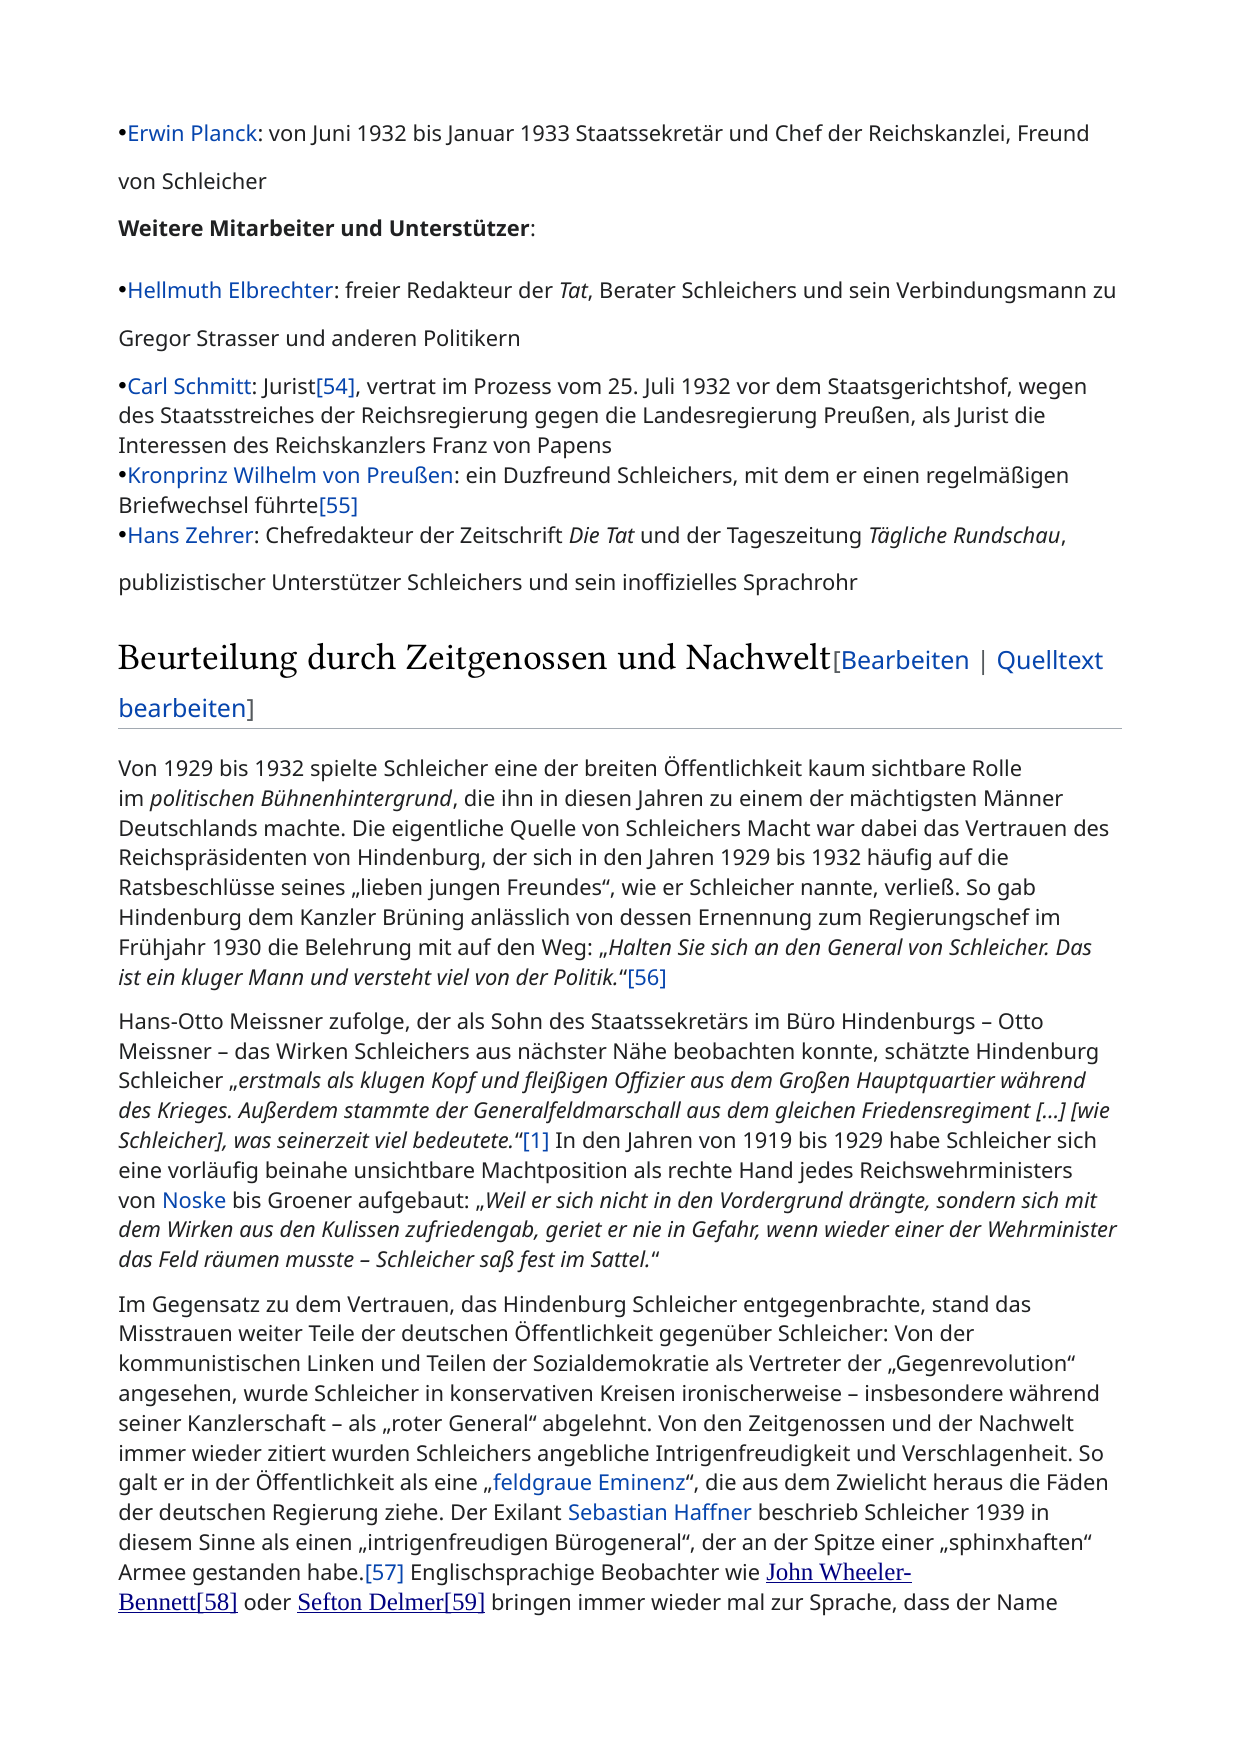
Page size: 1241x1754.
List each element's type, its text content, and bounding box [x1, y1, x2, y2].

text Von 1929 bis 1932 spielte Schleicher eine der breiten Öffentlichkeit kaum sichtbare Rolle im politischen Bühnenhintergrund, die ihn in diesen Jahren zu einem der mächtigsten Männer Deutschlands machte. Die eigentliche Quelle von Schleichers Macht war dabei das Vertrauen des Reichspräsidenten von Hindenburg, der sich in den Jahren 1929 bis 1932 häufig auf die Ratsbeschlüsse seines „lieben jungen Freundes“, wie er Schleicher nannte, verließ. So gab Hindenburg dem Kanzler Brüning anlässlich von dessen Ernennung zum Regierungschef im Frühjahr 1930 die Belehrung mit auf den Weg: „Halten Sie sich an den General von Schleicher. Das ist ein kluger Mann und versteht viel von der Politik.“[56] [118, 753, 1122, 991]
list Erwin Planck: von Juni 1932 bis Januar 1933 Staatssekretär und Chef der Reichskanzlei, Freund von Schleicher [118, 118, 1122, 196]
text Weitere Mitarbeiter und Unterstützer: [118, 213, 1122, 243]
text Im Gegensatz zu dem Vertrauen, das Hindenburg Schleicher entgegenbrachte, stand das Misstrauen weiter Teile der deutschen Öffentlichkeit gegenüber Schleicher: Von der kommunistischen Linken und Teilen der Sozialdemokratie als Vertreter der „Gegenrevolution“ angesehen, wurde Schleicher in konservativen Kreisen ironischerweise – insbesondere während seiner Kanzlerschaft – als „roter General“ abgelehnt. Von den Zeitgenossen und der Nachwelt immer wieder zitiert wurden Schleichers angebliche Intrigenfreudigkeit und Verschlagenheit. So galt er in der Öffentlichkeit als eine „feldgraue Eminenz“, die aus dem Zwielicht heraus die Fäden der deutschen Regierung ziehe. Der Exilant Sebastian Haffner beschrieb Schleicher 1939 in diesem Sinne als einen „intrigenfreudigen Bürogeneral“, der an der Spitze einer „sphinxhaften“ Armee gestanden habe.[57] Englischsprachige Beobachter wie John Wheeler-Bennett[58] oder Sefton Delmer[59] bringen immer wieder mal zur Sprache, dass der Name [118, 1289, 1122, 1616]
list Hans Zehrer: Chefredakteur der Zeitschrift Die Tat und der Tageszeitung Tägliche Rundschau, publizistischer Unterstützer Schleichers und sein inoffizielles Sprachrohr [118, 520, 1122, 597]
list Hellmuth Elbrechter: freier Redakteur der Tat, Berater Schleichers und sein Verbindungsmann zu Gregor Strasser und anderen Politikern [118, 276, 1122, 353]
list Kronprinz Wilhelm von Preußen: ein Duzfreund Schleichers, mit dem er einen regelmäßigen Briefwechsel führte[55] [118, 460, 1122, 520]
list Carl Schmitt: Jurist[54], vertrat im Prozess vom 25. Juli 1932 vor dem Staatsgerichtshof, wegen des Staatsstreiches der Reichsregierung gegen die Landesregierung Preußen, als Jurist die Interessen des Reichskanzlers Franz von Papens [118, 371, 1122, 460]
text Hans-Otto Meissner zufolge, der als Sohn des Staatssekretärs im Büro Hindenburgs – Otto Meissner – das Wirken Schleichers aus nächster Nähe beobachten konnte, schätzte Hindenburg Schleicher „erstmals als klugen Kopf und fleißigen Offizier aus dem Großen Hauptquartier während des Krieges. Außerdem stammte der Generalfeldmarschall aus dem gleichen Friedensregiment […] [wie Schleicher], was seinerzeit viel bedeutete.“[1] In den Jahren von 1919 bis 1929 habe Schleicher sich eine vorläufig beinahe unsichtbare Machtposition als rechte Hand jedes Reichswehrministers von Noske bis Groener aufgebaut: „Weil er sich nicht in den Vordergrund drängte, sondern sich mit dem Wirken aus den Kulissen zufriedengab, geriet er nie in Gefahr, wenn wieder einer der Wehrminister das Feld räumen musste – Schleicher saß fest im Sattel.“ [118, 1006, 1122, 1274]
subtitle Beurteilung durch Zeitgenossen und Nachwelt[Bearbeiten | Quelltext bearbeiten] [118, 636, 1122, 728]
